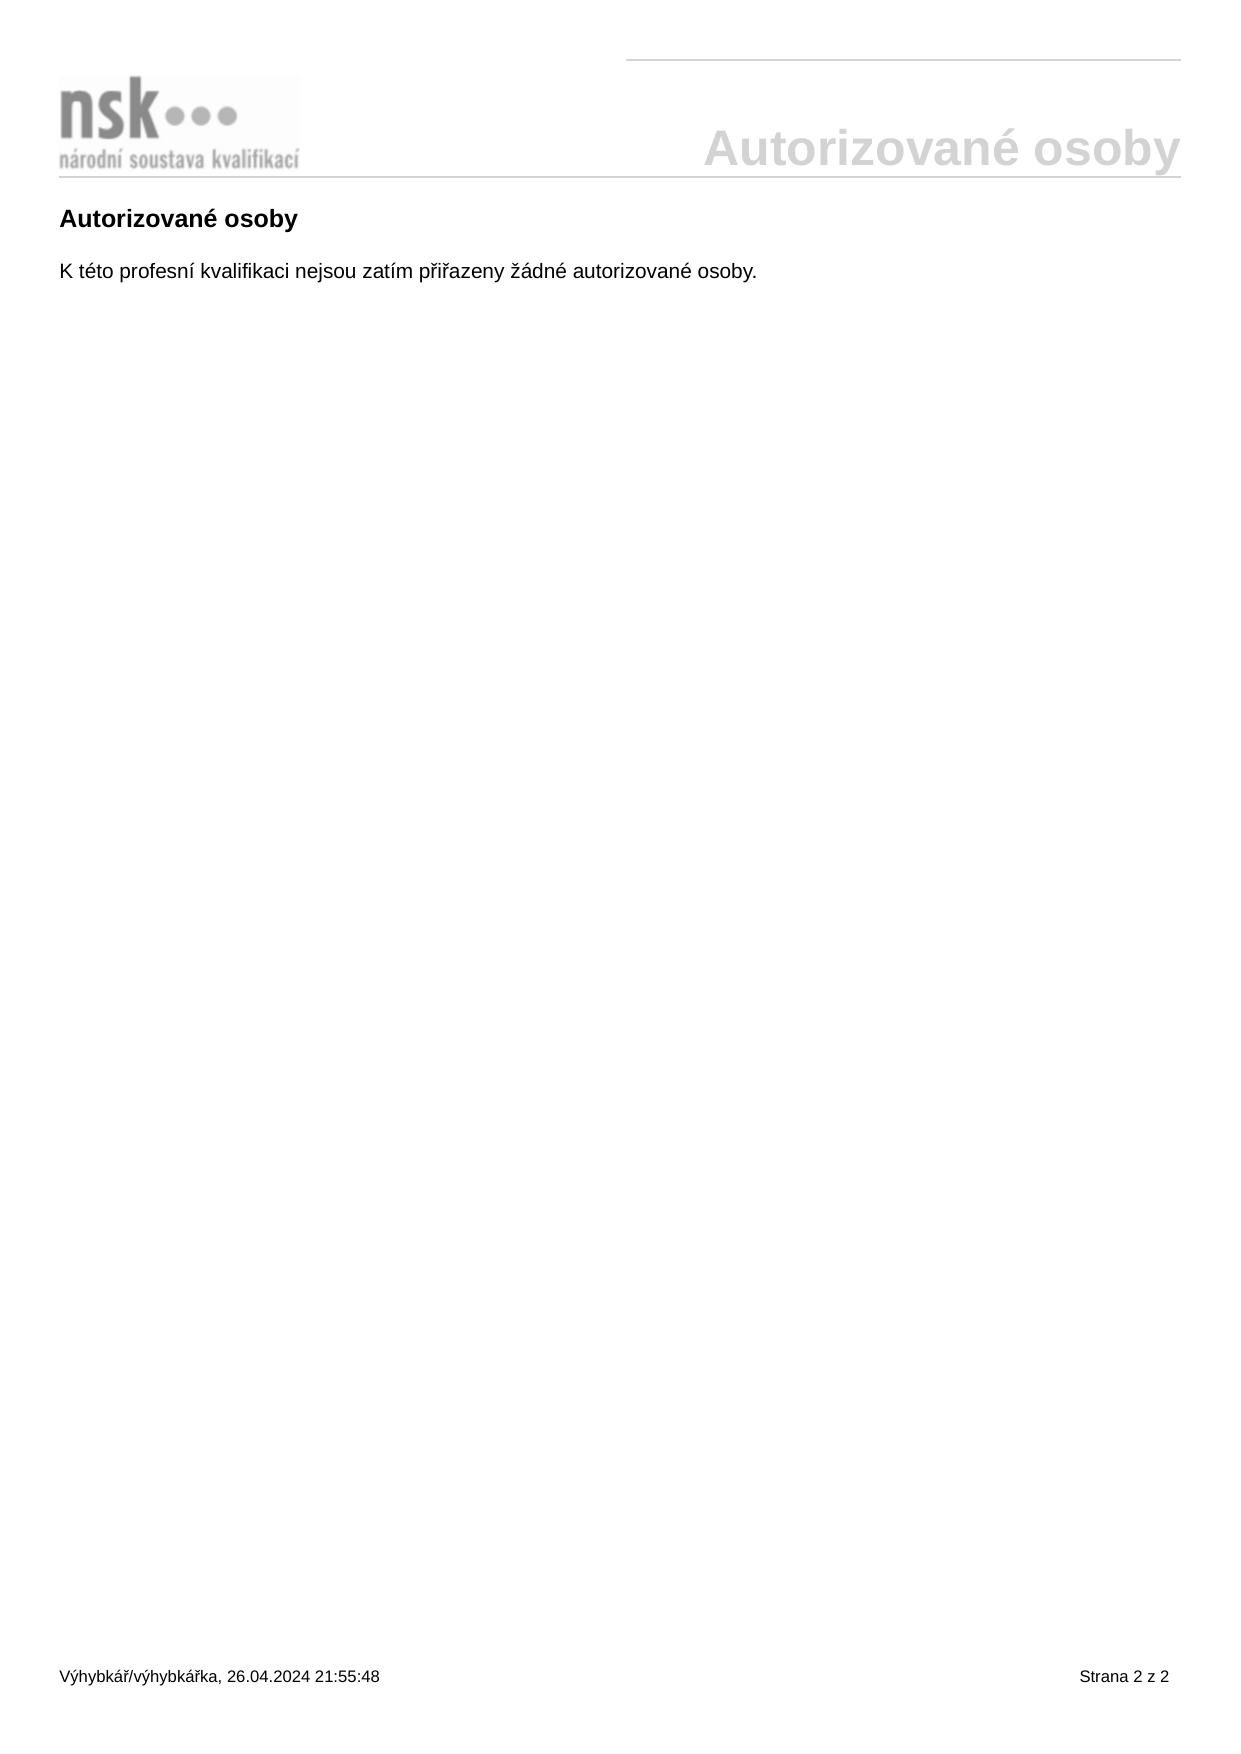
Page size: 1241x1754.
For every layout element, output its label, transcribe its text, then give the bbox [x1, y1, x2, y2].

table_cell Výhybkář/výhybkářka, 26.04.2024 21:55:48 [59, 1658, 862, 1694]
table_cell [59, 236, 483, 259]
table_cell Autorizované osoby [626, 61, 1181, 176]
table_cell [620, 283, 626, 583]
table_cell [484, 194, 620, 200]
table_cell [1169, 1183, 1181, 1421]
table_cell [1169, 883, 1181, 1183]
table_cell [862, 194, 1169, 200]
table_cell [1169, 236, 1181, 259]
table_cell [1169, 194, 1181, 200]
table_cell [620, 883, 626, 1183]
table_cell [862, 1183, 1169, 1421]
table_cell [484, 583, 620, 883]
picture [58, 59, 621, 171]
table_cell K této profesní kvalifikaci nejsou zatím přiřazeny žádné autorizované osoby. [59, 259, 1181, 283]
table_cell [626, 883, 862, 1183]
table_cell [620, 583, 626, 883]
table_cell Autorizované osoby [59, 200, 1181, 236]
table_cell [620, 1183, 626, 1421]
table_cell [862, 583, 1169, 883]
table_cell [626, 1183, 862, 1421]
table_cell [59, 1183, 483, 1421]
table_cell [59, 583, 483, 883]
table_cell Strana 2 z 2 [862, 1658, 1169, 1694]
table_cell [59, 171, 483, 176]
table_cell [59, 1421, 483, 1658]
table_cell [1169, 1421, 1181, 1658]
table_cell [59, 178, 1181, 194]
table_cell [626, 194, 862, 200]
table_cell [484, 171, 620, 176]
table_cell [1169, 583, 1181, 883]
table_cell [484, 283, 620, 583]
table_cell [626, 236, 862, 259]
table_cell [862, 236, 1169, 259]
table_cell [626, 583, 862, 883]
table_cell [59, 883, 483, 1183]
table_cell [862, 283, 1169, 583]
table_cell [620, 236, 626, 259]
table_cell [620, 1421, 626, 1658]
table_cell [484, 1421, 620, 1658]
table_cell [626, 1421, 862, 1658]
table_cell [484, 1183, 620, 1421]
table_cell [626, 283, 862, 583]
table_cell [862, 1421, 1169, 1658]
table_cell [1169, 1658, 1181, 1694]
table_cell [59, 194, 483, 200]
table_cell [59, 283, 483, 583]
table_cell [484, 236, 620, 259]
table_cell [621, 59, 626, 170]
table_cell [484, 883, 620, 1183]
table_cell [862, 883, 1169, 1183]
table_cell [1169, 283, 1181, 583]
